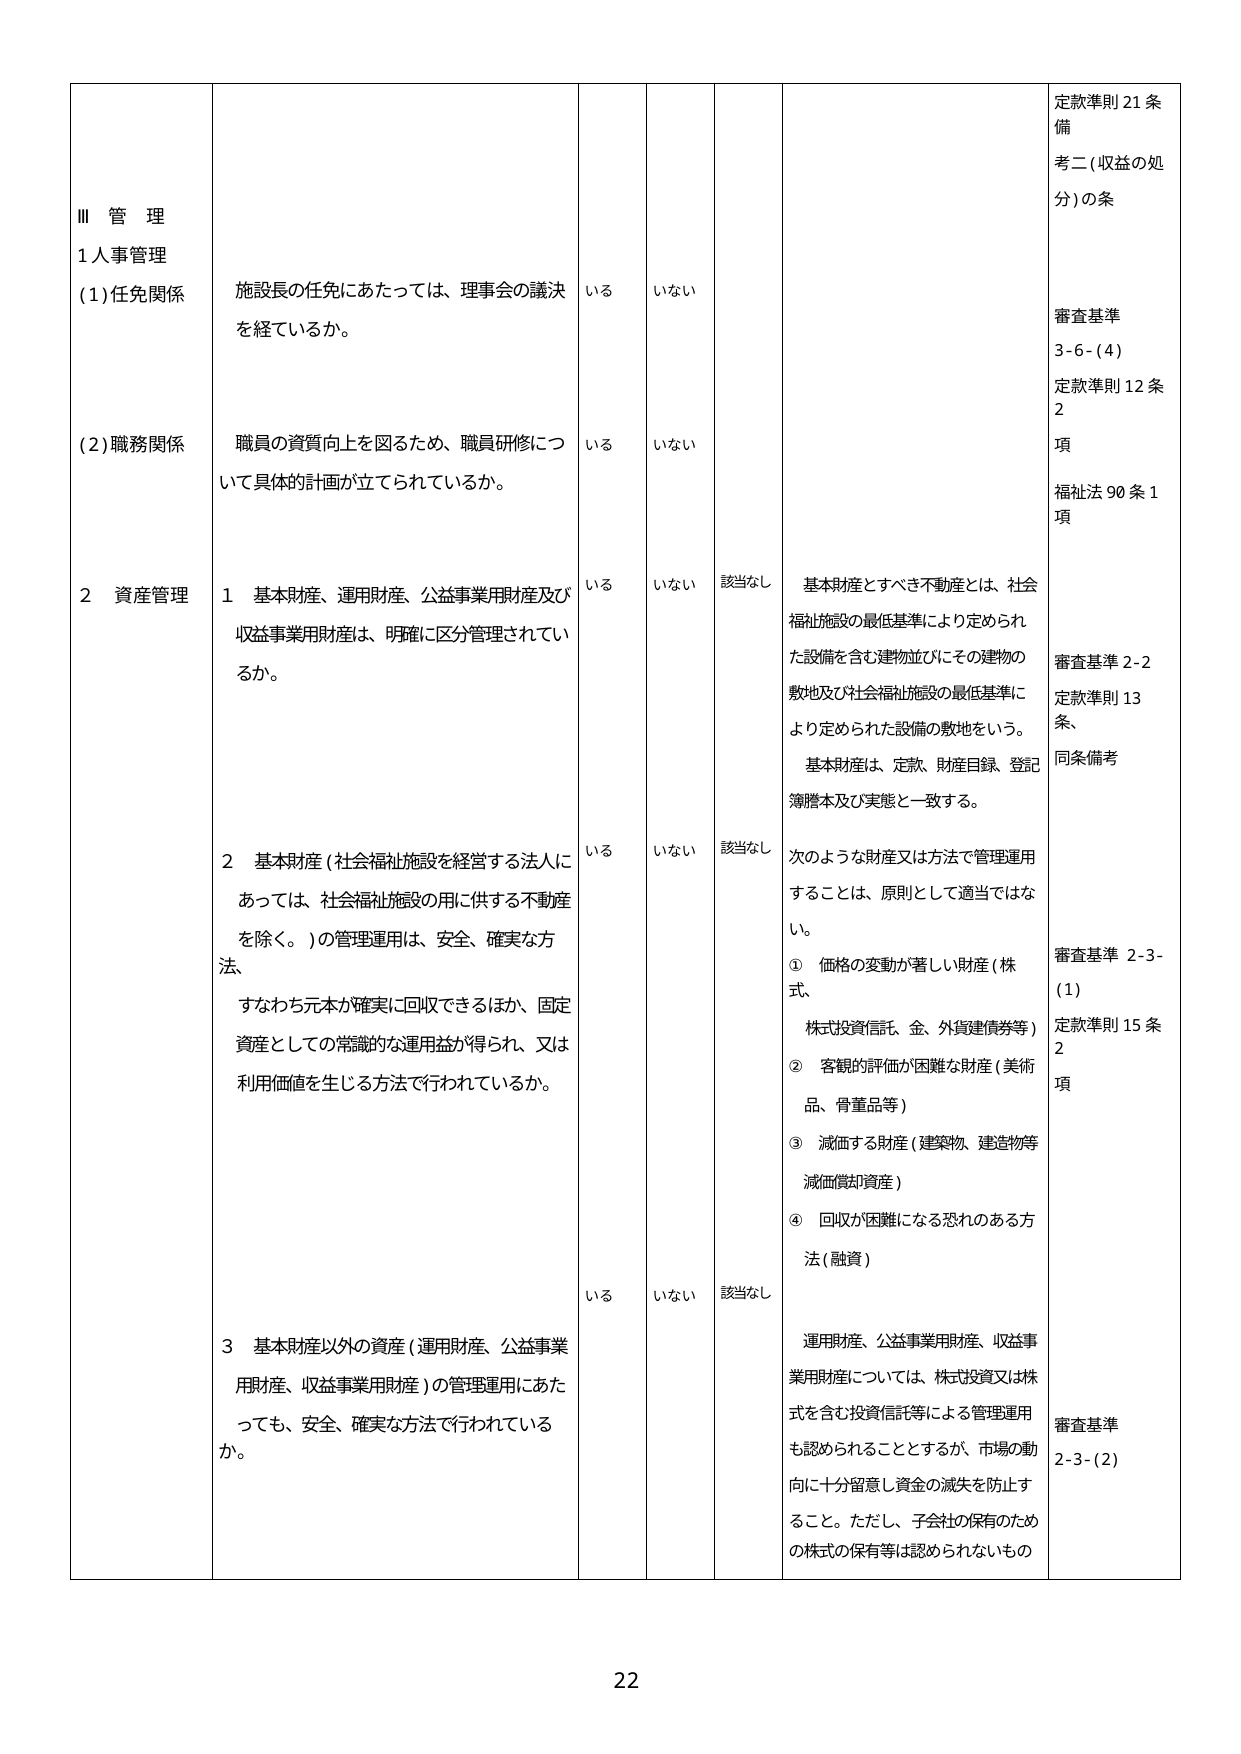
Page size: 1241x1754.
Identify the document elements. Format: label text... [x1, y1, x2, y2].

table_cell 定款準則21条備 考二(収益の処 分)の条 審査基準 3-6-(4) 定款準則12条2 項 福祉法90条1項 審査基準2-2 定款準則13条、 同条備考 審査基準 2-3- (1) 定款準則15条2 項 審査基準 2-3-(2) [1049, 84, 1180, 1579]
table_cell いる いる いる いる いる [579, 84, 646, 1579]
table_cell 基本財産とすべき不動産とは、社会 福祉施設の最低基準により定められ た設備を含む建物並びにその建物の 敷地及び社会福祉施設の最低基準に より定められた設備の敷地をいう。 基本財産は、定款、財産目録、登記 簿謄本及び実態と一致する。 次のような財産又は方法で管理運用 することは、原則として適当ではな い。 ① 価格の変動が著しい財産(株式、 株式投資信託、金、外貨建債券等) ② 客観的評価が困難な財産(美術 品、骨董品等) ③ 減価する財産(建築物、建造物等 減価償却資産) ④ 回収が困難になる恐れのある方 法(融資) 運用財産、公益事業用財産、収益事 業用財産については、株式投資又は株 式を含む投資信託等による管理運用 も認められることとするが、市場の動 向に十分留意し資金の滅失を防止す ること。ただし、子会社の保有のため の株式の保有等は認められないもの [783, 84, 1048, 1579]
table_cell 該当なし 該当なし 該当なし [715, 84, 782, 1579]
table_cell いない いない いない いない いない [647, 84, 714, 1579]
table_cell 施設長の任免にあたっては、理事会の議決 を経ているか。 職員の資質向上を図るため、職員研修につ いて具体的計画が立てられているか。 １ 基本財産、運用財産、公益事業用財産及び 収益事業用財産は、明確に区分管理されてい るか。 ２ 基本財産(社会福祉施設を経営する法人に あっては、社会福祉施設の用に供する不動産 を除く。)の管理運用は、安全、確実な方法、 すなわち元本が確実に回収できるほか、固定 資産としての常識的な運用益が得られ、又は 利用価値を生じる方法で行われているか。 ３ 基本財産以外の資産(運用財産、公益事業 用財産、収益事業用財産)の管理運用にあた っても、安全、確実な方法で行われているか。 [213, 84, 578, 1579]
table_cell Ⅲ 管 理 1人事管理 (1)任免関係 (2)職務関係 ２ 資産管理 [71, 84, 212, 1579]
